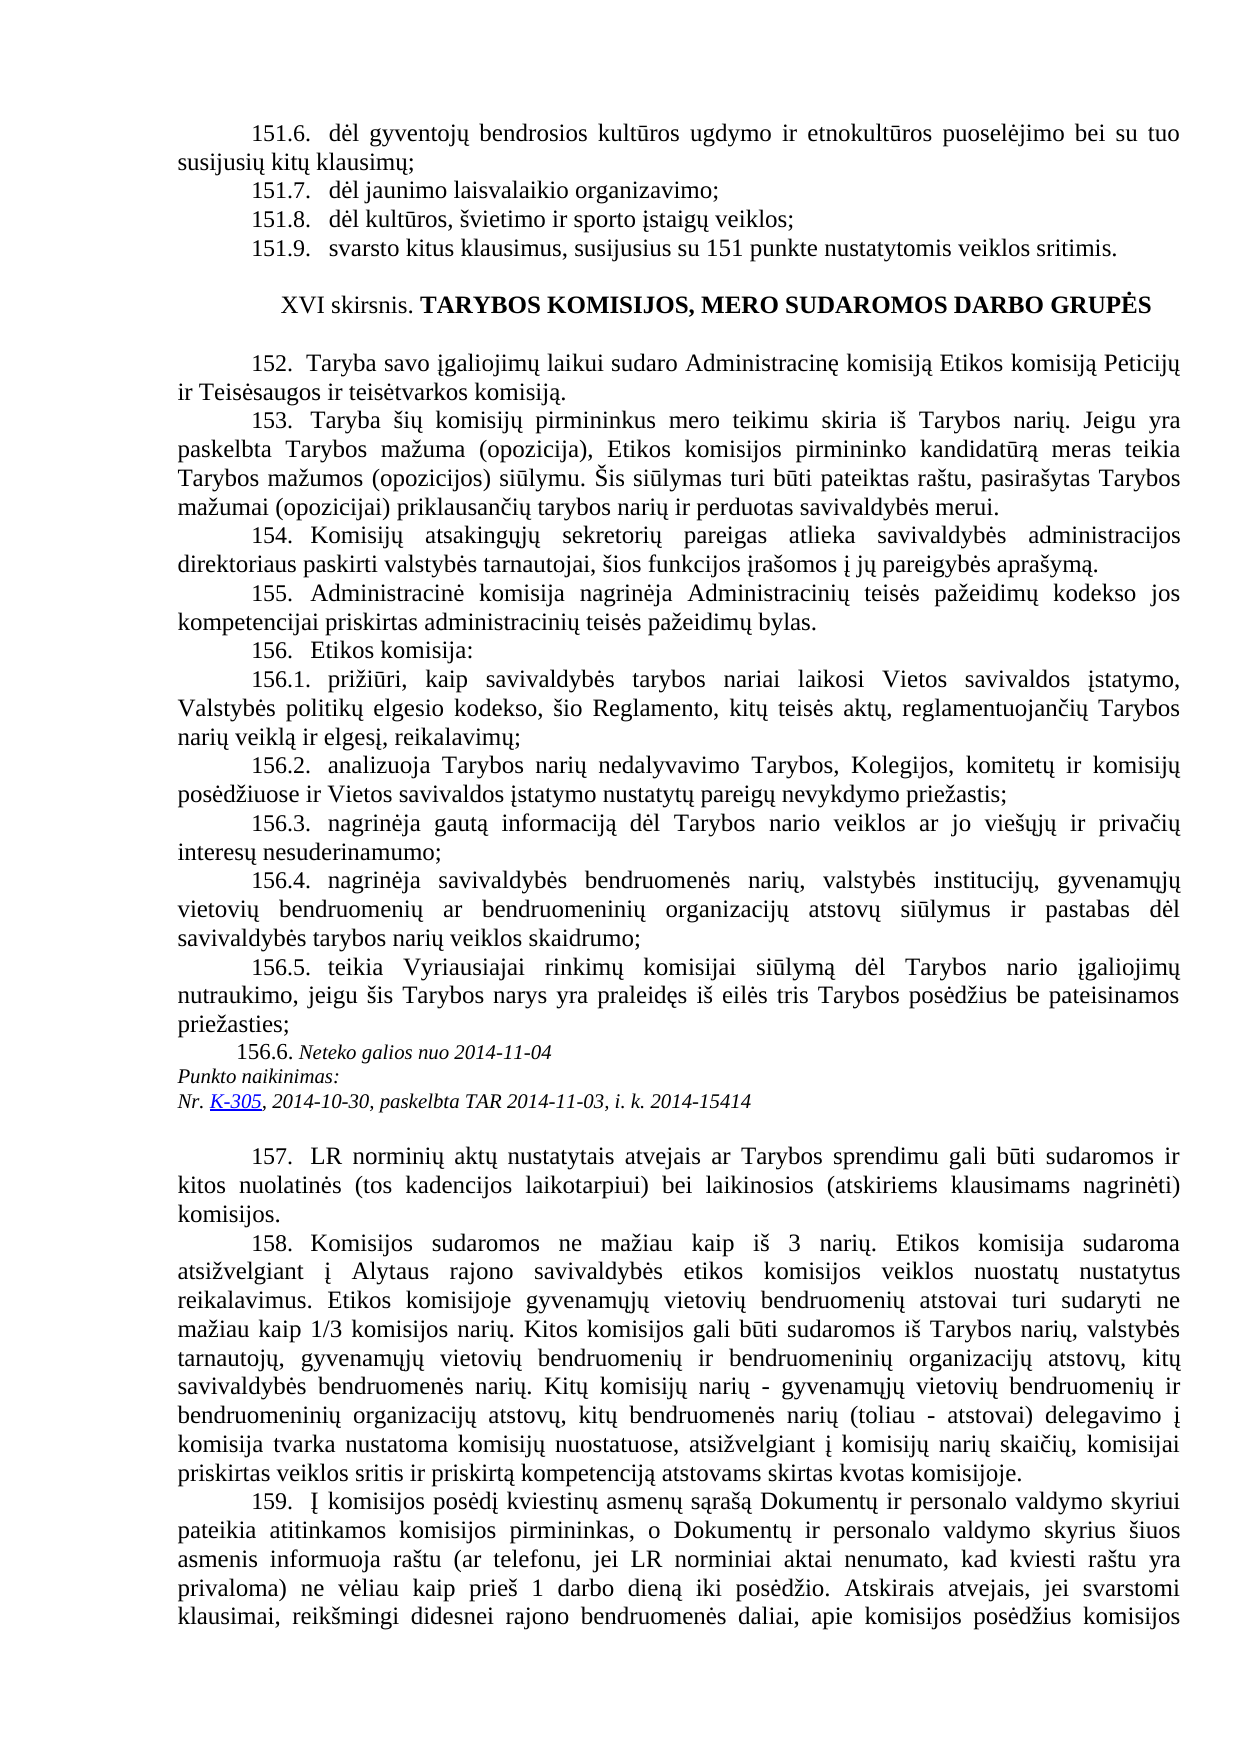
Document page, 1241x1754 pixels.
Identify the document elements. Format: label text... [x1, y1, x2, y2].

text 156. Etikos komisija: [177, 636, 1181, 664]
text 151.7. dėl jaunimo laisvalaikio organizavimo; [177, 176, 1181, 204]
text 159. Į komisijos posėdį kviestinų asmenų sąrašą Dokumentų ir personalo valdymo skyriui pateikia atitinkamos komisijos pirmininkas, o Dokumentų ir personalo valdymo skyrius šiuos asmenis informuoja raštu (ar telefonu, jei LR norminiai aktai nenumato, kad kviesti raštu yra privaloma) ne vėliau kaip prieš 1 darbo dieną iki posėdžio. Atskirais atvejais, jei svarstomi klausimai, reikšmingi didesnei rajono bendruomenės daliai, apie komisijos posėdžius komisijos [177, 1486, 1181, 1630]
text 153. Taryba šių komisijų pirmininkus mero teikimu skiria iš Tarybos narių. Jeigu yra paskelbta Tarybos mažuma (opozicija), Etikos komisijos pirmininko kandidatūrą meras teikia Tarybos mažumos (opozicijos) siūlymu. Šis siūlymas turi būti pateiktas raštu, pasirašytas Tarybos mažumai (opozicijai) priklausančių tarybos narių ir perduotas savivaldybės merui. [177, 406, 1181, 521]
text 151.8. dėl kultūros, švietimo ir sporto įstaigų veiklos; [177, 204, 1181, 233]
text 156.6. Neteko galios nuo 2014-11-04 [177, 1038, 1181, 1064]
text 151.6. dėl gyventojų bendrosios kultūros ugdymo ir etnokultūros puoselėjimo bei su tuo susijusių kitų klausimų; [177, 118, 1181, 176]
text Punkto naikinimas: [177, 1064, 1181, 1088]
text 156.1. prižiūri, kaip savivaldybės tarybos nariai laikosi Vietos savivaldos įstatymo, Valstybės politikų elgesio kodekso, šio Reglamento, kitų teisės aktų, reglamentuojančių Tarybos narių veiklą ir elgesį, reikalavimų; [177, 664, 1181, 751]
text 152. Taryba savo įgaliojimų laikui sudaro Administracinę komisiją Etikos komisiją Peticijų ir Teisėsaugos ir teisėtvarkos komisiją. [177, 348, 1181, 406]
text 156.3. nagrinėja gautą informaciją dėl Tarybos nario veiklos ar jo viešųjų ir privačių interesų nesuderinamumo; [177, 808, 1181, 866]
text 156.5. teikia Vyriausiajai rinkimų komisijai siūlymą dėl Tarybos nario įgaliojimų nutraukimo, jeigu šis Tarybos narys yra praleidęs iš eilės tris Tarybos posėdžius be pateisinamos priežasties; [177, 952, 1181, 1038]
text 151.9. svarsto kitus klausimus, susijusius su 151 punkte nustatytomis veiklos sritimis. [177, 233, 1181, 262]
text 156.2. analizuoja Tarybos narių nedalyvavimo Tarybos, Kolegijos, komitetų ir komisijų posėdžiuose ir Vietos savivaldos įstatymo nustatytų pareigų nevykdymo priežastis; [177, 751, 1181, 808]
text 155. Administracinė komisija nagrinėja Administracinių teisės pažeidimų kodekso jos kompetencijai priskirtas administracinių teisės pažeidimų bylas. [177, 578, 1181, 636]
text 156.4. nagrinėja savivaldybės bendruomenės narių, valstybės institucijų, gyvenamųjų vietovių bendruomenių ar bendruomeninių organizacijų atstovų siūlymus ir pastabas dėl savivaldybės tarybos narių veiklos skaidrumo; [177, 866, 1181, 952]
text Nr. K-305, 2014-10-30, paskelbta TAR 2014-11-03, i. k. 2014-15414 [177, 1088, 1181, 1113]
subtitle XVI skirsnis. TARYBOS KOMISIJOS, MERO SUDAROMOS DARBO GRUPĖS [177, 291, 1181, 319]
text 158. Komisijos sudaromos ne mažiau kaip iš 3 narių. Etikos komisija sudaroma atsižvelgiant į Alytaus rajono savivaldybės etikos komisijos veiklos nuostatų nustatytus reikalavimus. Etikos komisijoje gyvenamųjų vietovių bendruomenių atstovai turi sudaryti ne mažiau kaip 1/3 komisijos narių. Kitos komisijos gali būti sudaromos iš Tarybos narių, valstybės tarnautojų, gyvenamųjų vietovių bendruomenių ir bendruomeninių organizacijų atstovų, kitų savivaldybės bendruomenės narių. Kitų komisijų narių - gyvenamųjų vietovių bendruomenių ir bendruomeninių organizacijų atstovų, kitų bendruomenės narių (toliau - atstovai) delegavimo į komisija tvarka nustatoma komisijų nuostatuose, atsižvelgiant į komisijų narių skaičių, komisijai priskirtas veiklos sritis ir priskirtą kompetenciją atstovams skirtas kvotas komisijoje. [177, 1228, 1181, 1486]
text 157. LR norminių aktų nustatytais atvejais ar Tarybos sprendimu gali būti sudaromos ir kitos nuolatinės (tos kadencijos laikotarpiui) bei laikinosios (atskiriems klausimams nagrinėti) komisijos. [177, 1141, 1181, 1228]
text 154. Komisijų atsakingųjų sekretorių pareigas atlieka savivaldybės administracijos direktoriaus paskirti valstybės tarnautojai, šios funkcijos įrašomos į jų pareigybės aprašymą. [177, 521, 1181, 578]
